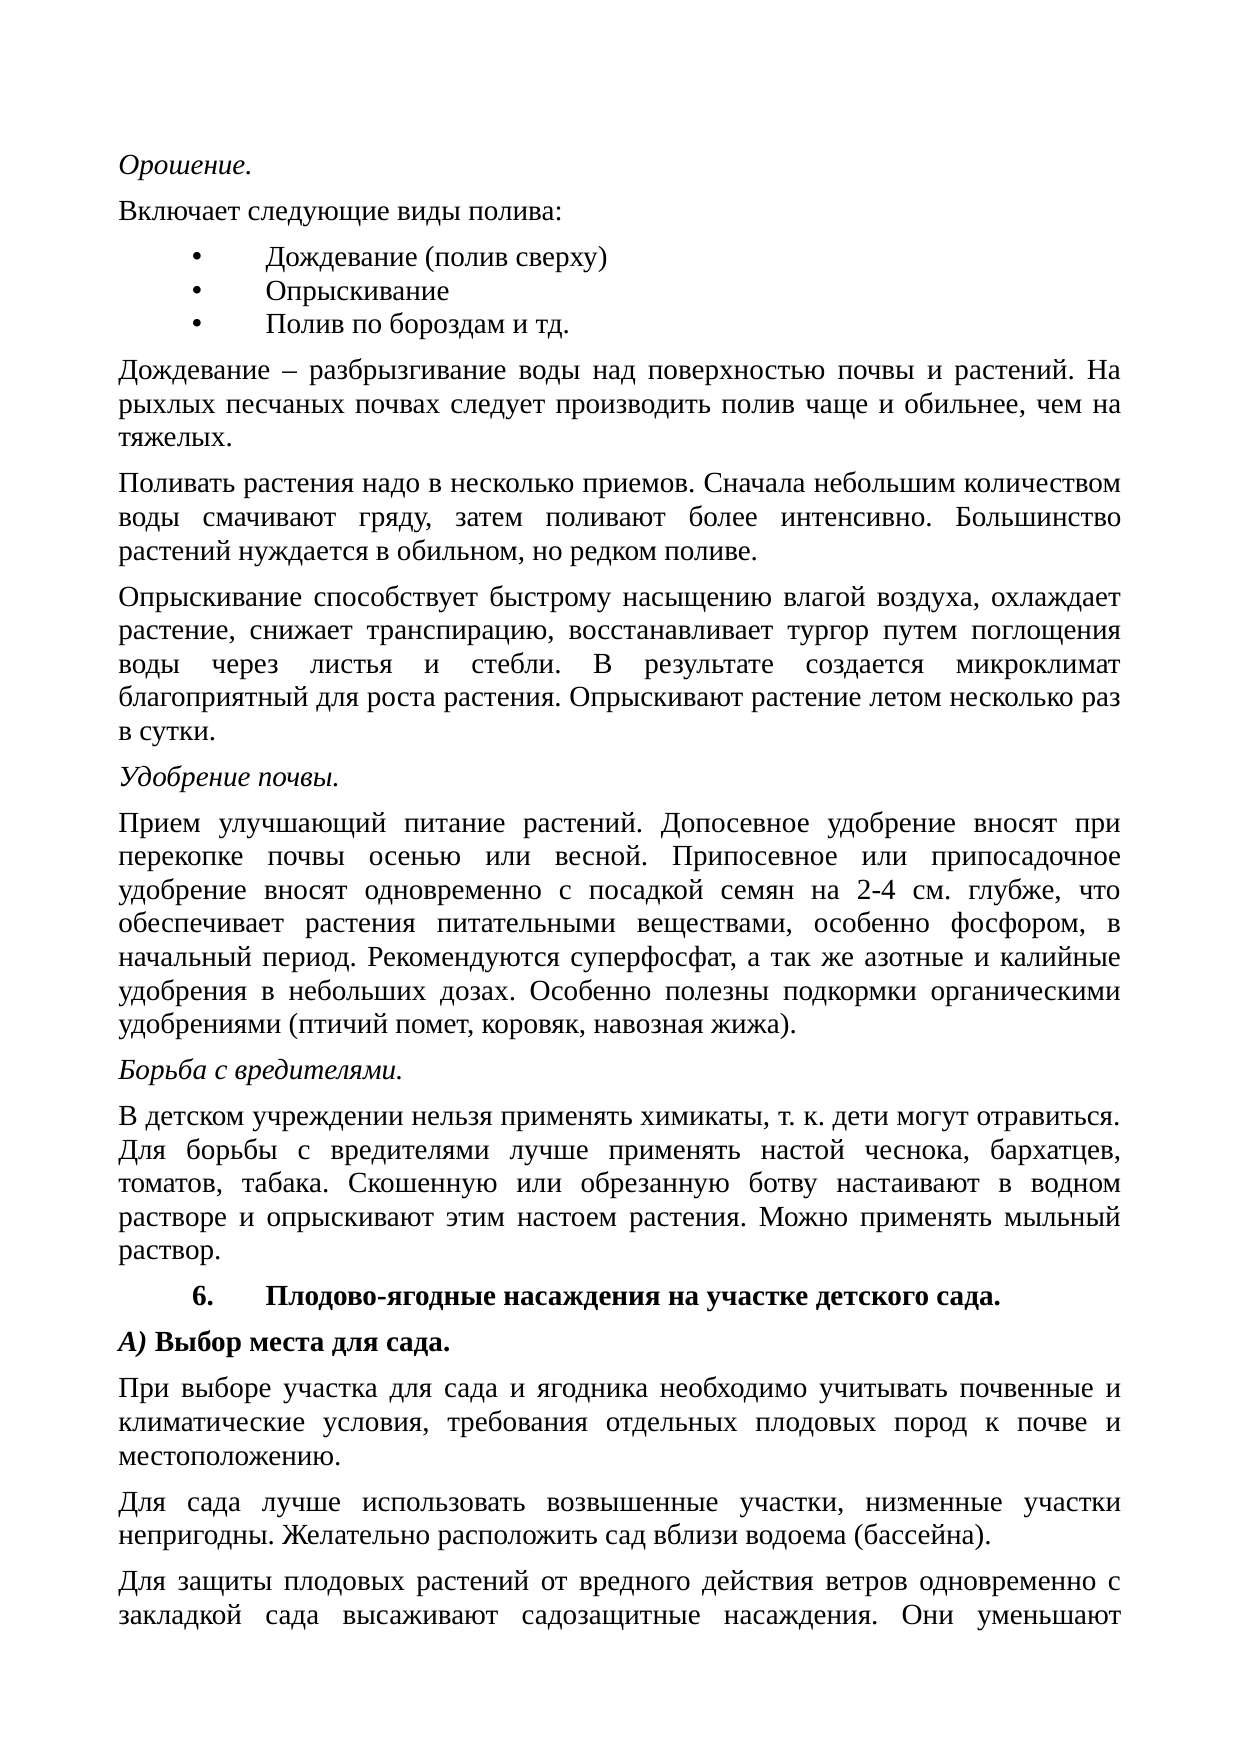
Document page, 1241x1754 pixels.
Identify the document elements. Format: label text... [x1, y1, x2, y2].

text Поливать растения надо в несколько приемов. Сначала небольшим количеством воды смачивают гряду, затем поливают более интенсивно. Большинство растений нуждается в обильном, но редком поливе. [118, 466, 1122, 566]
text Включает следующие виды полива: [118, 193, 1122, 226]
text Борьба с вредителями. [118, 1052, 1122, 1086]
list Плодово-ягодные насаждения на участке детского сада. [192, 1278, 1122, 1312]
text Дождевание – разбрызгивание воды над поверхностью почвы и растений. На рыхлых песчаных почвах следует производить полив чаще и обильнее, чем на тяжелых. [118, 352, 1122, 453]
text Орошение. [118, 118, 1122, 180]
text Для сада лучше использовать возвышенные участки, низменные участки непригодны. Желательно расположить сад вблизи водоема (бассейна). [118, 1484, 1122, 1551]
list Полив по бороздам и тд. [192, 306, 1122, 340]
text Для защиты плодовых растений от вредного действия ветров одновременно с закладкой сада высаживают садозащитные насаждения. Они уменьшают [118, 1563, 1122, 1630]
text Опрыскивание способствует быстрому насыщению влагой воздуха, охлаждает растение, снижает транспирацию, восстанавливает тургор путем поглощения воды через листья и стебли. В результате создается микроклимат благоприятный для роста растения. Опрыскивают растение летом несколько раз в сутки. [118, 579, 1122, 746]
list Дождевание (полив сверху) [192, 239, 1122, 273]
text При выборе участка для сада и ягодника необходимо учитывать почвенные и климатические условия, требования отдельных плодовых пород к почве и местоположению. [118, 1371, 1122, 1471]
text В детском учреждении нельзя применять химикаты, т. к. дети могут отравиться. Для борьбы с вредителями лучше применять настой чеснока, бархатцев, томатов, табака. Скошенную или обрезанную ботву настаивают в водном растворе и опрыскивают этим настоем растения. Можно применять мыльный раствор. [118, 1098, 1122, 1266]
text А) Выбор места для сада. [118, 1324, 1122, 1358]
text Прием улучшающий питание растений. Допосевное удобрение вносят при перекопке почвы осенью или весной. Припосевное или припосадочное удобрение вносят одновременно с посадкой семян на 2-4 см. глубже, что обеспечивает растения питательными веществами, особенно фосфором, в начальный период. Рекомендуются суперфосфат, а так же азотные и калийные удобрения в небольших дозах. Особенно полезны подкормки органическими удобрениями (птичий помет, коровяк, навозная жижа). [118, 805, 1122, 1040]
list Опрыскивание [192, 273, 1122, 306]
text Удобрение почвы. [118, 759, 1122, 792]
